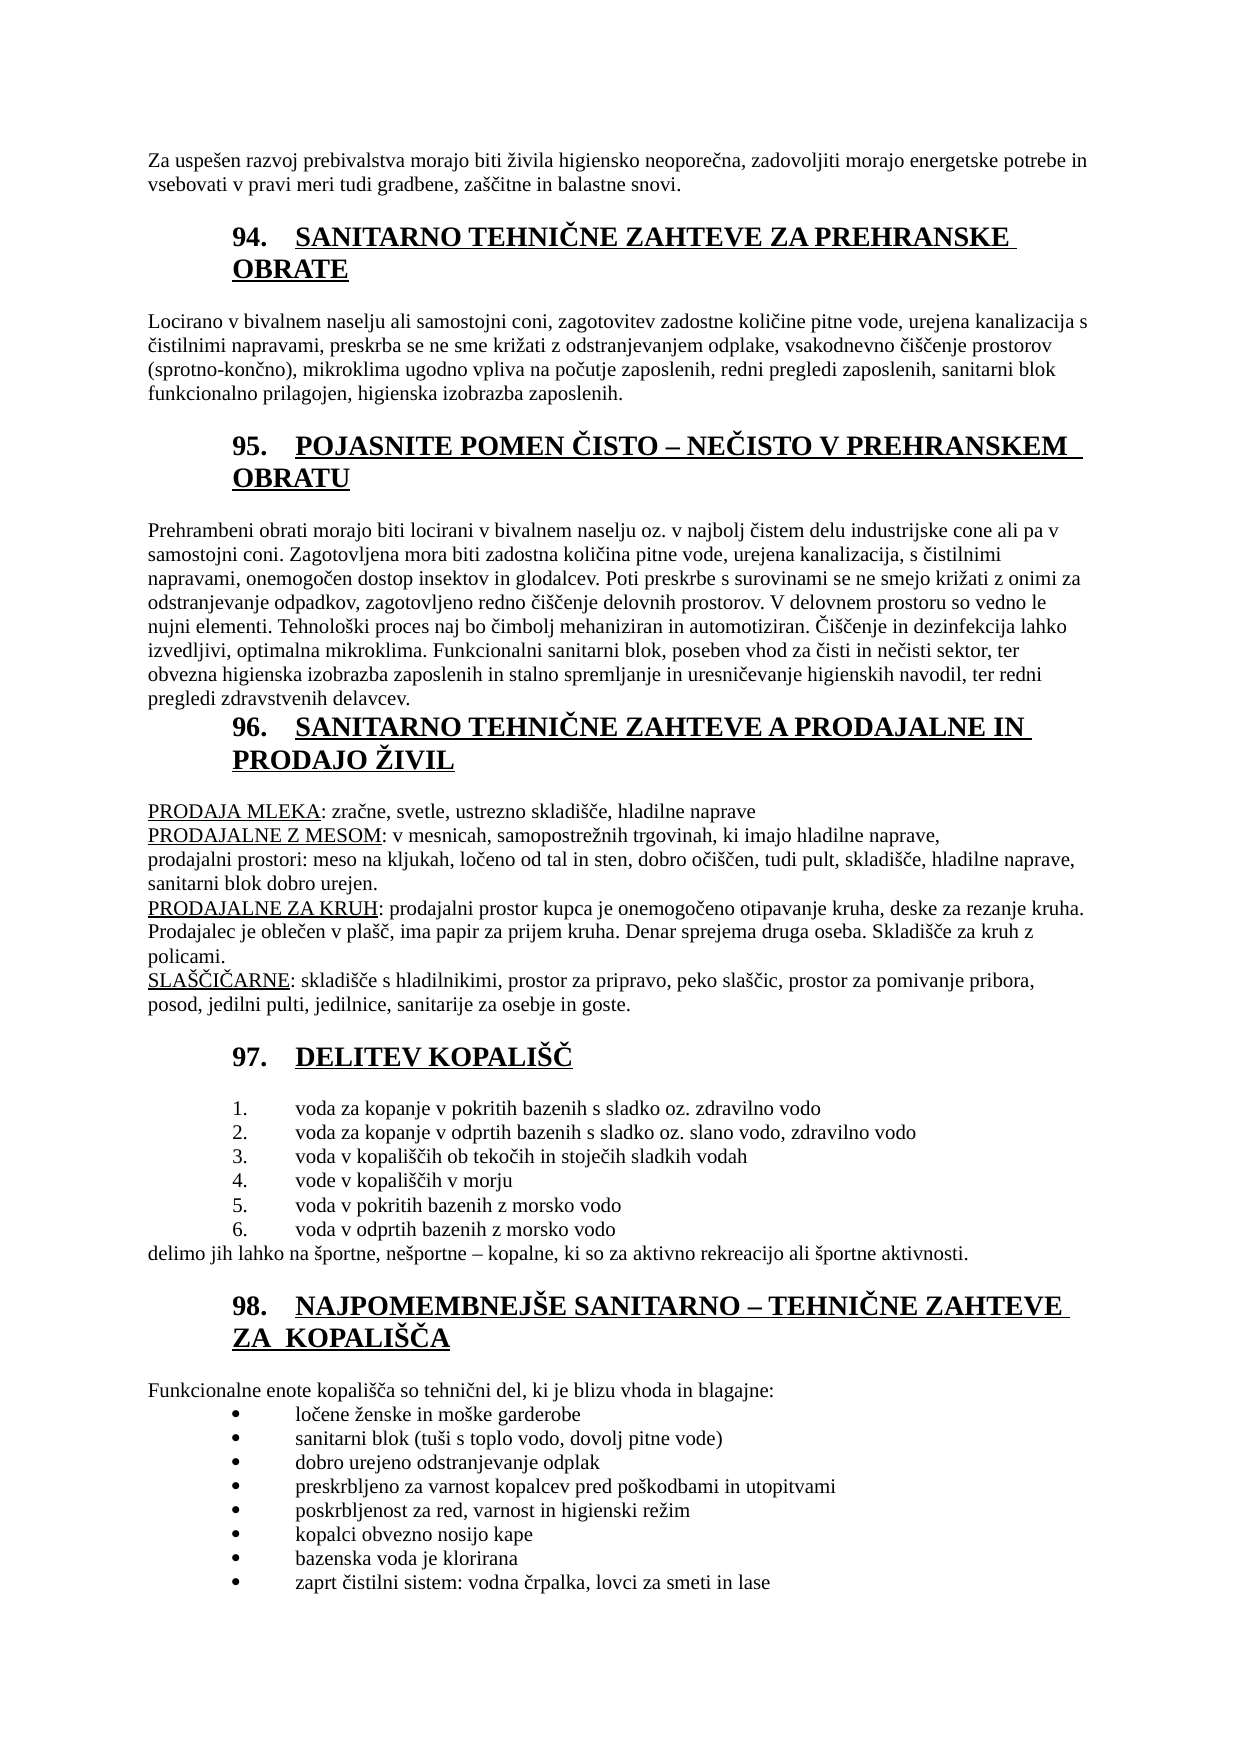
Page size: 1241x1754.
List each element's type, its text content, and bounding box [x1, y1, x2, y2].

text Za uspešen razvoj prebivalstva morajo biti živila higiensko neoporečna, zadovoljiti morajo energetske potrebe in vsebovati v pravi meri tudi gradbene, zaščitne in balastne snovi. [148, 148, 1093, 196]
list voda v kopališčih ob tekočih in stoječih sladkih vodah [232, 1144, 1093, 1168]
list voda v pokritih bazenih z morsko vodo [232, 1192, 1093, 1217]
list voda za kopanje v pokritih bazenih s sladko oz. zdravilno vodo [232, 1096, 1093, 1120]
text delimo jih lahko na športne, nešportne – kopalne, ki so za aktivno rekreacijo ali športne aktivnosti. [148, 1241, 1093, 1265]
list preskrbljeno za varnost kopalcev pred poškodbami in utopitvami [232, 1474, 1093, 1498]
list SANITARNO TEHNIČNE ZAHTEVE ZA PREHRANSKE OBRATE [232, 220, 1093, 284]
list ločene ženske in moške garderobe [232, 1402, 1093, 1426]
list bazenska voda je klorirana [232, 1546, 1093, 1570]
text PRODAJALNE Z MESOM: v mesnicah, samopostrežnih trgovinah, ki imajo hladilne naprave, [148, 823, 1093, 847]
list NAJPOMEMBNEJŠE SANITARNO – TEHNIČNE ZAHTEVE ZA KOPALIŠČA [232, 1289, 1093, 1353]
list vode v kopališčih v morju [232, 1168, 1093, 1192]
text Funkcionalne enote kopališča so tehnični del, ki je blizu vhoda in blagajne: [148, 1378, 1093, 1402]
text prodajalni prostori: meso na kljukah, ločeno od tal in sten, dobro očiščen, tudi pult, skladišče, hladilne naprave, sanitarni blok dobro urejen. [148, 847, 1093, 895]
list dobro urejeno odstranjevanje odplak [232, 1450, 1093, 1474]
list POJASNITE POMEN ČISTO – NEČISTO V PREHRANSKEM OBRATU [232, 429, 1093, 494]
text PRODAJA MLEKA: zračne, svetle, ustrezno skladišče, hladilne naprave [148, 799, 1093, 823]
list kopalci obvezno nosijo kape [232, 1522, 1093, 1546]
list SANITARNO TEHNIČNE ZAHTEVE A PRODAJALNE IN PRODAJO ŽIVIL [232, 710, 1093, 775]
list poskrbljenost za red, varnost in higienski režim [232, 1498, 1093, 1522]
text Locirano v bivalnem naselju ali samostojni coni, zagotovitev zadostne količine pitne vode, urejena kanalizacija s čistilnimi napravami, preskrba se ne sme križati z odstranjevanjem odplake, vsakodnevno čiščenje prostorov (sprotno-končno), mikroklima ugodno vpliva na počutje zaposlenih, redni pregledi zaposlenih, sanitarni blok funkcionalno prilagojen, higienska izobrazba zaposlenih. [148, 309, 1093, 405]
text PRODAJALNE ZA KRUH: prodajalni prostor kupca je onemogočeno otipavanje kruha, deske za rezanje kruha. Prodajalec je oblečen v plašč, ima papir za prijem kruha. Denar sprejema druga oseba. Skladišče za kruh z policami. [148, 895, 1093, 968]
text SLAŠČIČARNE: skladišče s hladilnikimi, prostor za pripravo, peko slaščic, prostor za pomivanje pribora, posod, jedilni pulti, jedilnice, sanitarije za osebje in goste. [148, 968, 1093, 1016]
text Prehrambeni obrati morajo biti locirani v bivalnem naselju oz. v najbolj čistem delu industrijske cone ali pa v samostojni coni. Zagotovljena mora biti zadostna količina pitne vode, urejena kanalizacija, s čistilnimi napravami, onemogočen dostop insektov in glodalcev. Poti preskrbe s surovinami se ne smejo križati z onimi za odstranjevanje odpadkov, zagotovljeno redno čiščenje delovnih prostorov. V delovnem prostoru so vedno le nujni elementi. Tehnološki proces naj bo čimbolj mehaniziran in automotiziran. Čiščenje in dezinfekcija lahko izvedljivi, optimalna mikroklima. Funkcionalni sanitarni blok, poseben vhod za čisti in nečisti sektor, ter obvezna higienska izobrazba zaposlenih in stalno spremljanje in uresničevanje higienskih navodil, ter redni pregledi zdravstvenih delavcev. [148, 518, 1093, 710]
list voda v odprtih bazenih z morsko vodo [232, 1217, 1093, 1241]
list zaprt čistilni sistem: vodna črpalka, lovci za smeti in lase [232, 1570, 1093, 1594]
list DELITEV KOPALIŠČ [232, 1040, 1093, 1072]
list sanitarni blok (tuši s toplo vodo, dovolj pitne vode) [232, 1426, 1093, 1450]
list voda za kopanje v odprtih bazenih s sladko oz. slano vodo, zdravilno vodo [232, 1120, 1093, 1144]
